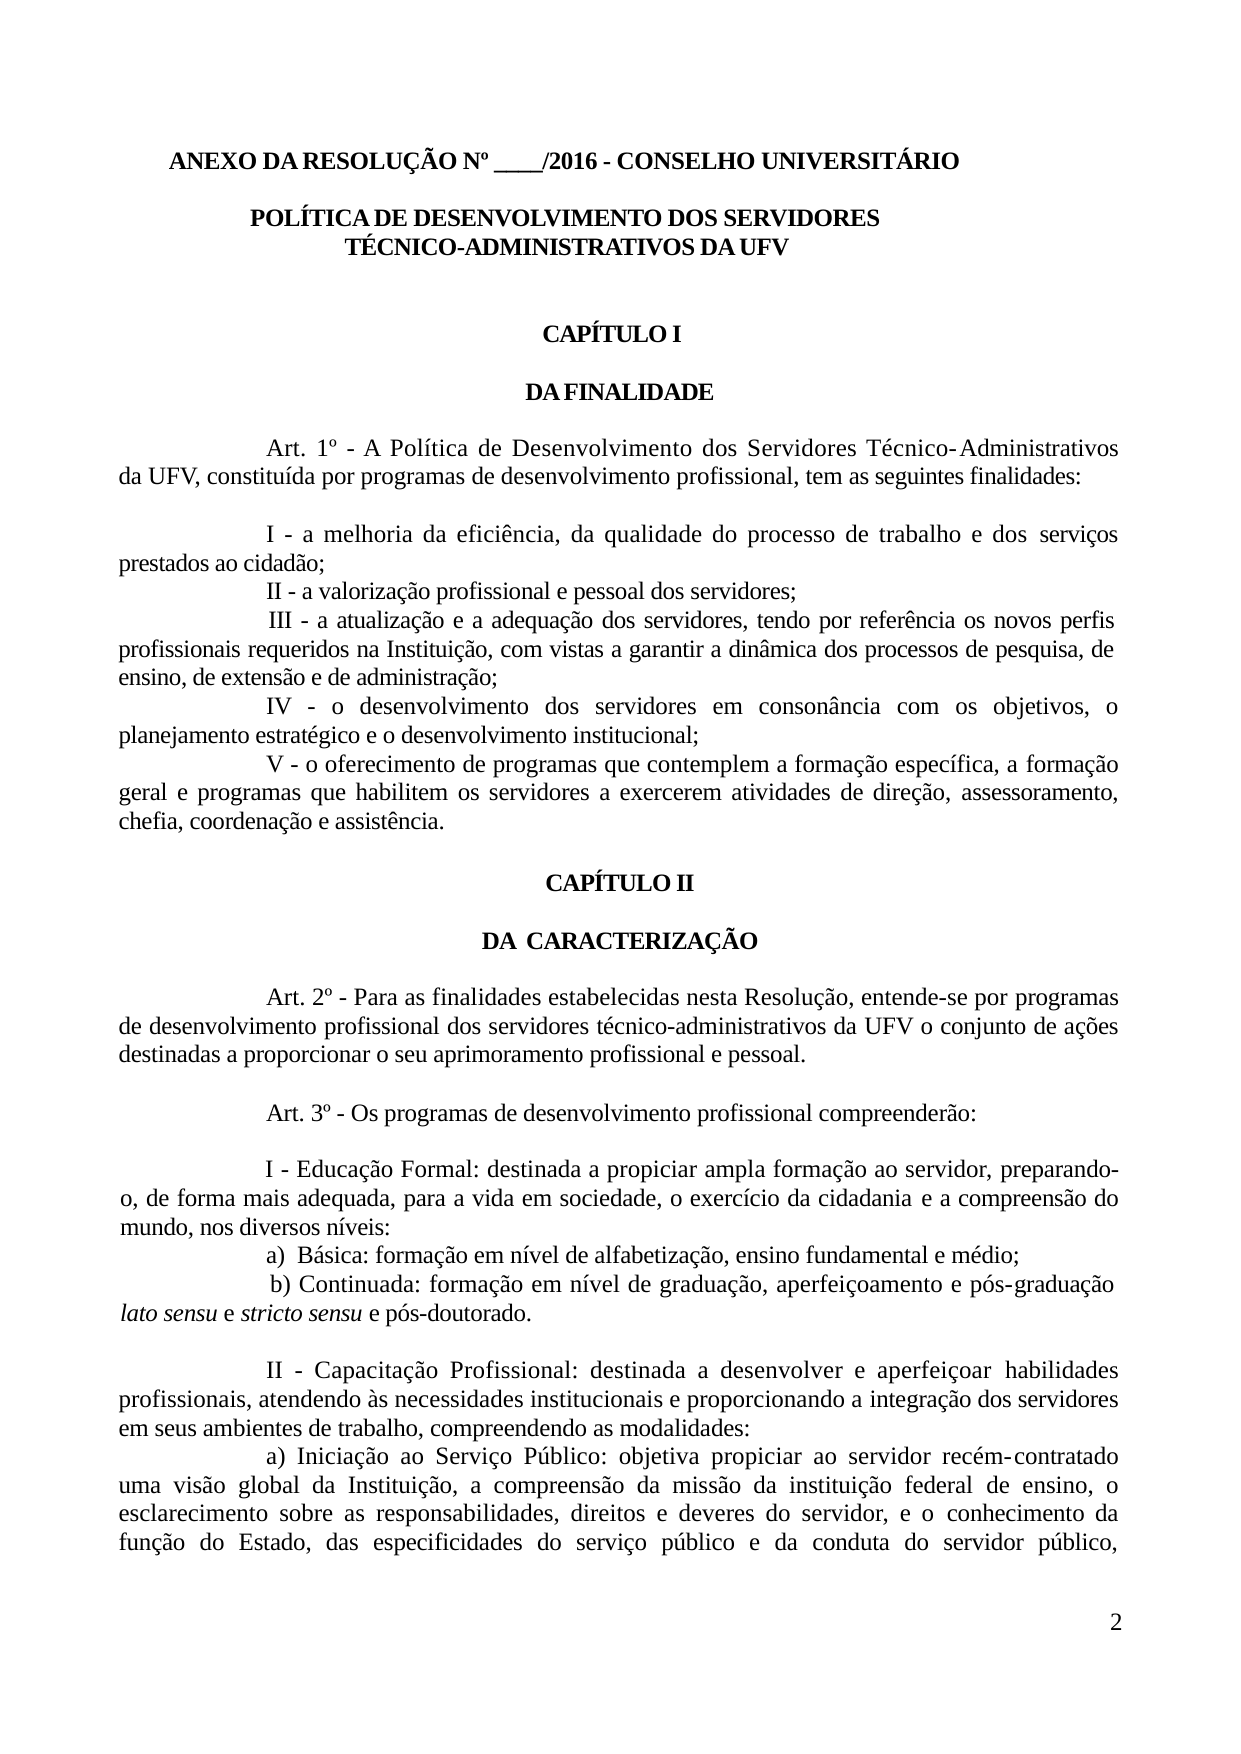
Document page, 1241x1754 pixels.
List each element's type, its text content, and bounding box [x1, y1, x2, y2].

text TÉCNICO-ADMINISTRATIVOS DA UFV [118, 233, 892, 261]
text V - o oferecimento de programas que contemplem a formação específica, a formação geral e programas que habilitem os servidores a exercerem atividades de direção, assessoramento, chefia, coordenação e assistência. [118, 749, 1118, 835]
text I - a melhoria da eficiência, da qualidade do processo de trabalho e dos serviços prestados ao cidadão; [118, 519, 1118, 577]
text III - a atualização e a adequação dos servidores, tendo por referência os novos perfis profissionais requeridos na Instituição, com vistas a garantir a dinâmica dos processos de pesquisa, de ensino, de extensão e de administração; [118, 605, 1116, 692]
text IV - o desenvolvimento dos servidores em consonância com os objetivos, o planejamento estratégico e o desenvolvimento institucional; [118, 692, 1118, 749]
text Art. 3º - Os programas de desenvolvimento profissional compreenderão: [266, 1101, 1080, 1126]
text DA FINALIDADE [120, 380, 1121, 405]
text CAPÍTULO II [118, 872, 1121, 897]
text II - a valorização profissional e pessoal dos servidores; [266, 577, 925, 605]
text CAPÍTULO I [118, 322, 1106, 347]
text Art. 1º - A Política de Desenvolvimento dos Servidores Técnico-Administrativos da UFV, constituída por programas de desenvolvimento profissional, tem as seguintes finalidades: [118, 433, 1119, 491]
text Art. 2º - Para as finalidades estabelecidas nesta Resolução, entende-se por programas de desenvolvimento profissional dos servidores técnico-administrativos da UFV o conjunto de ações destinadas a proporcionar o seu aprimoramento profissional e pessoal. [118, 982, 1119, 1069]
text a) Básica: formação em nível de alfabetização, ensino fundamental e médio; [266, 1241, 1114, 1270]
text a) Iniciação ao Serviço Público: objetiva propiciar ao servidor recém-contratado uma visão global da Instituição, a compreensão da missão da instituição federal de ensino, o esclarecimento sobre as responsabilidades, direitos e deveres do servidor, e o conhecimento da função do Estado, das especificidades do serviço público e da conduta do servidor público, [118, 1442, 1118, 1556]
text b) Continuada: formação em nível de graduação, aperfeiçoamento e pós-graduação lato sensu e stricto sensu e pós-doutorado. [120, 1270, 1114, 1327]
text I - Educação Formal: destinada a propiciar ampla formação ao servidor, preparando-o, de forma mais adequada, para a vida em sociedade, o exercício da cidadania e a compreensão do mundo, nos diversos níveis: [120, 1155, 1119, 1241]
text ANEXO DA RESOLUÇÃO Nº ____/2016 - CONSELHO UNIVERSITÁRIO [118, 147, 1073, 175]
text DA CARACTERIZAÇÃO [118, 929, 1122, 954]
text II - Capacitação Profissional: destinada a desenvolver e aperfeiçoar habilidades profissionais, atendendo às necessidades institucionais e proporcionando a integração dos servidores em seus ambientes de trabalho, compreendendo as modalidades: [118, 1356, 1118, 1442]
text POLÍTICA DE DESENVOLVIMENTO DOS SERVIDORES [118, 204, 986, 233]
